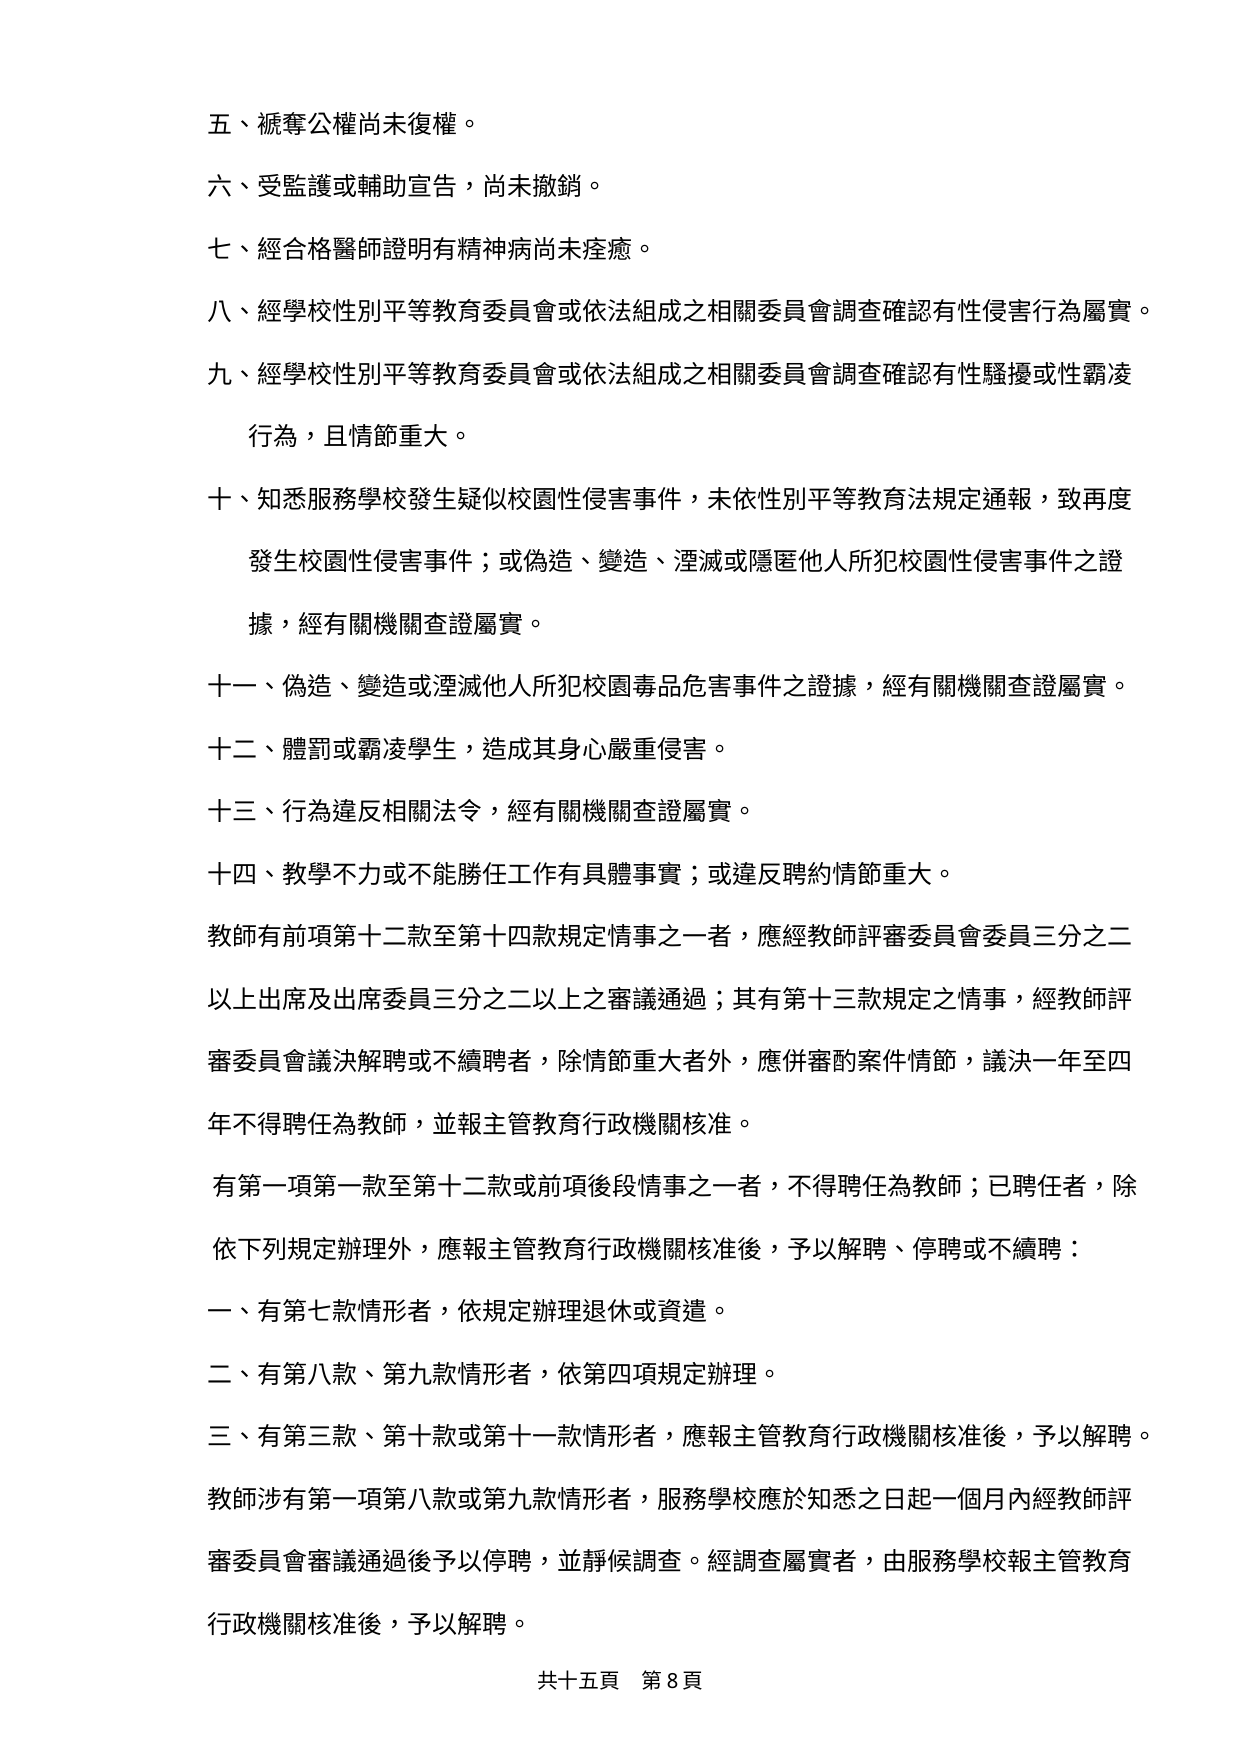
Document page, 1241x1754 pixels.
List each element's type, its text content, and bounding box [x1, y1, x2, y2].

text 九、經學校性別平等教育委員會或依法組成之相關委員會調查確認有性騷擾或性霸凌行為，且情節重大。 [207, 331, 1146, 456]
text 教師涉有第一項第八款或第九款情形者，服務學校應於知悉之日起一個月內經教師評審委員會審議通過後予以停聘，並靜候調查。經調查屬實者，由服務學校報主管教育行政機關核准後，予以解聘。 [207, 1456, 1146, 1643]
text 十二、體罰或霸凌學生，造成其身心嚴重侵害。 [94, 706, 1146, 768]
text 二、有第八款、第九款情形者，依第四項規定辦理。 [94, 1331, 1146, 1393]
text 教師有前項第十二款至第十四款規定情事之一者，應經教師評審委員會委員三分之二以上出席及出席委員三分之二以上之審議通過；其有第十三款規定之情事，經教師評審委員會議決解聘或不續聘者，除情節重大者外，應併審酌案件情節，議決一年至四年不得聘任為教師，並報主管教育行政機關核准。 [207, 893, 1146, 1143]
text 七、經合格醫師證明有精神病尚未痊癒。 [94, 206, 1146, 268]
text 十一、偽造、變造或湮滅他人所犯校園毒品危害事件之證據，經有關機關查證屬實。 [207, 643, 1146, 706]
text 五、褫奪公權尚未復權。 [94, 81, 1146, 143]
text 一、有第七款情形者，依規定辦理退休或資遣。 [94, 1268, 1146, 1331]
text 十、知悉服務學校發生疑似校園性侵害事件，未依性別平等教育法規定通報，致再度發生校園性侵害事件；或偽造、變造、湮滅或隱匿他人所犯校園性侵害事件之證據，經有關機關查證屬實。 [207, 456, 1146, 643]
text 六、受監護或輔助宣告，尚未撤銷。 [94, 143, 1146, 206]
text 十四、教學不力或不能勝任工作有具體事實；或違反聘約情節重大。 [94, 831, 1146, 893]
text 三、有第三款、第十款或第十一款情形者，應報主管教育行政機關核准後，予以解聘。 [207, 1393, 1146, 1456]
text 十三、行為違反相關法令，經有關機關查證屬實。 [94, 768, 1146, 831]
text 八、經學校性別平等教育委員會或依法組成之相關委員會調查確認有性侵害行為屬實。 [207, 268, 1146, 331]
text 有第一項第一款至第十二款或前項後段情事之一者，不得聘任為教師；已聘任者，除依下列規定辦理外，應報主管教育行政機關核准後，予以解聘、停聘或不續聘： [212, 1143, 1146, 1268]
